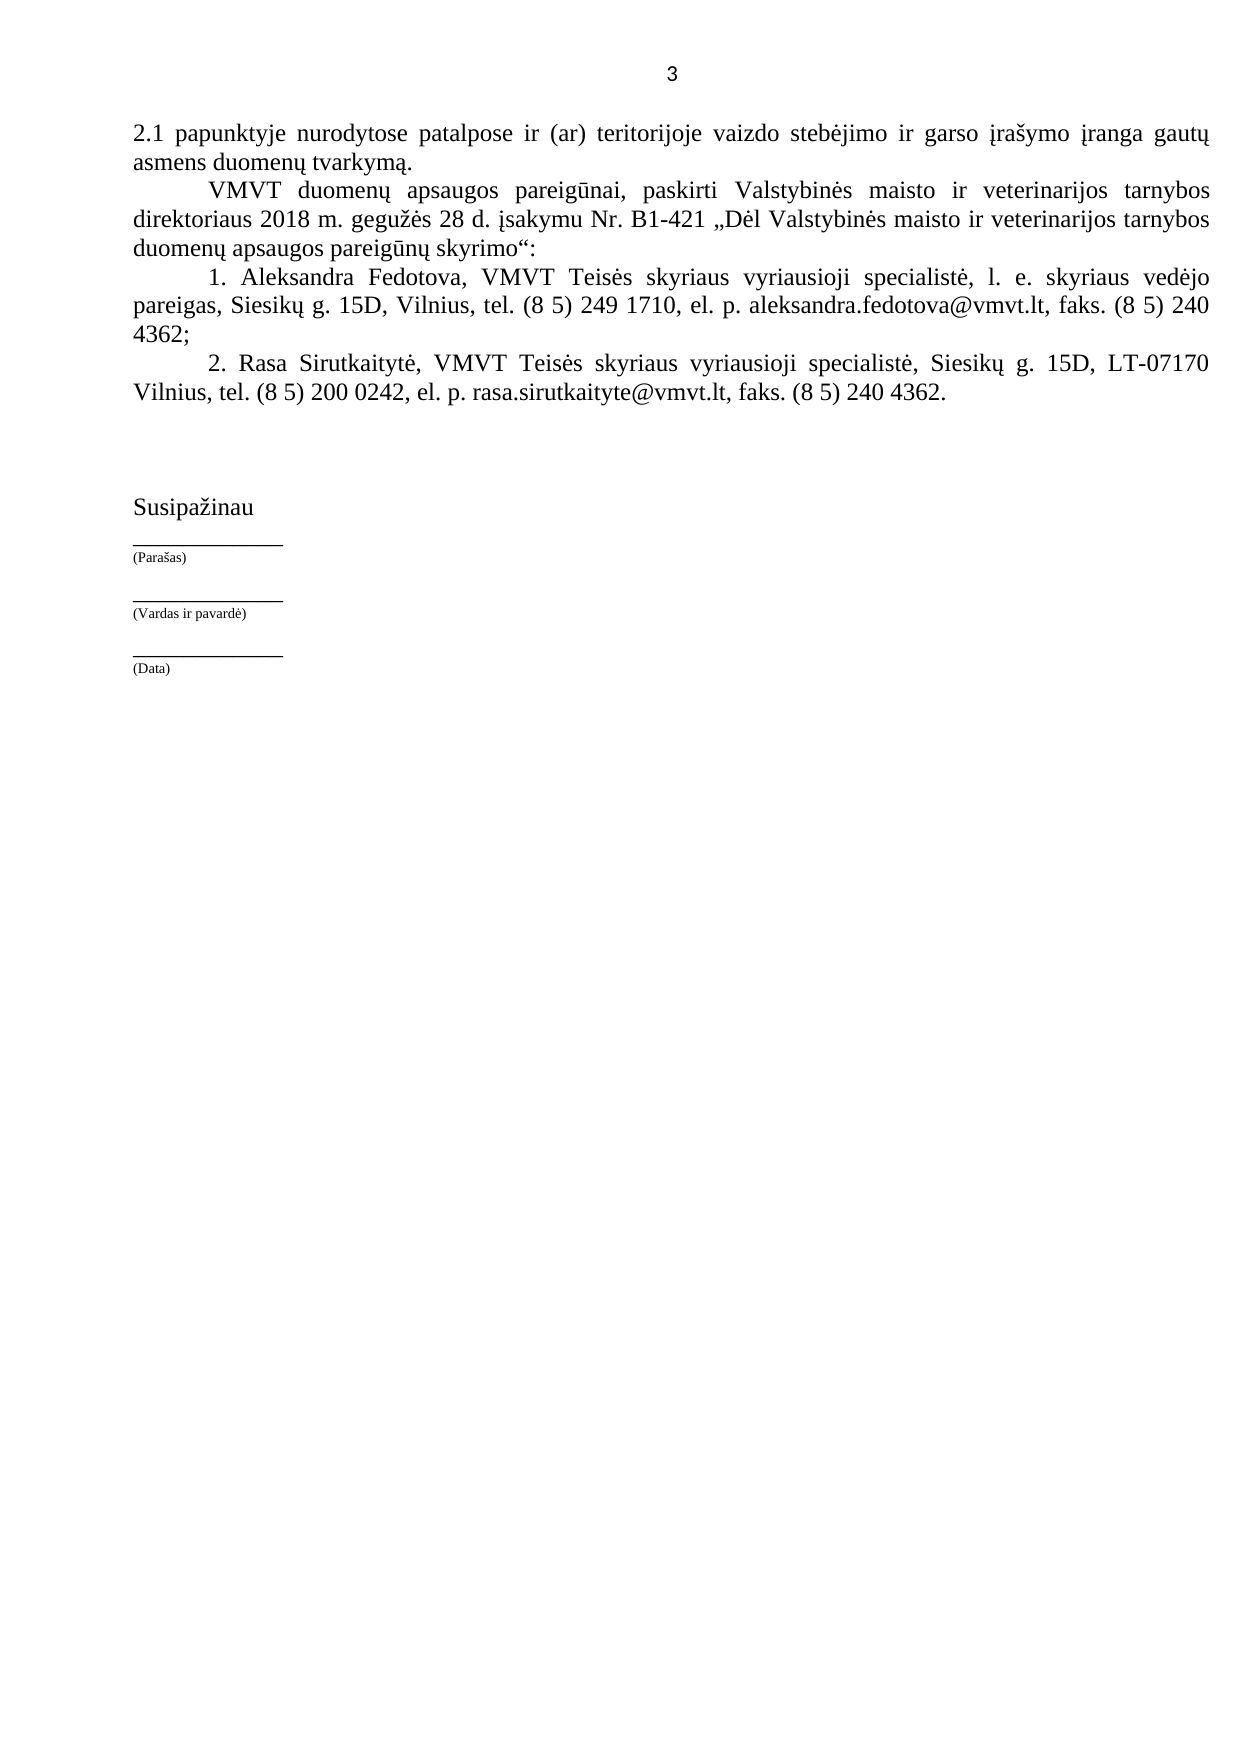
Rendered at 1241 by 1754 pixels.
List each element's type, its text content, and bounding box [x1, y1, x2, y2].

text 2. Rasa Sirutkaitytė, VMVT Teisės skyriaus vyriausioji specialistė, Siesikų g. 15D, LT-07170 Vilnius, tel. (8 5) 200 0242, el. p. rasa.sirutkaityte@vmvt.lt, faks. (8 5) 240 4362. [133, 348, 1211, 406]
text (Vardas ir pavardė) [133, 604, 1211, 631]
text Susipažinau [133, 492, 1211, 521]
text 2.1 papunktyje nurodytose patalpose ir (ar) teritorijoje vaizdo stebėjimo ir garso įrašymo įranga gautų asmens duomenų tvarkymą. [133, 118, 1211, 176]
text (Parašas) [133, 549, 1211, 576]
text (Data) [133, 659, 1211, 686]
text ____________ [133, 576, 1211, 604]
text 1. Aleksandra Fedotova, VMVT Teisės skyriaus vyriausioji specialistė, l. e. skyriaus vedėjo pareigas, Siesikų g. 15D, Vilnius, tel. (8 5) 249 1710, el. p. aleksandra.fedotova@vmvt.lt, faks. (8 5) 240 4362; [133, 262, 1211, 348]
text VMVT duomenų apsaugos pareigūnai, paskirti Valstybinės maisto ir veterinarijos tarnybos direktoriaus 2018 m. gegužės 28 d. įsakymu Nr. B1-421 „Dėl Valstybinės maisto ir veterinarijos tarnybos duomenų apsaugos pareigūnų skyrimo“: [133, 176, 1211, 262]
text ____________ [133, 631, 1211, 659]
text ____________ [133, 521, 1211, 549]
